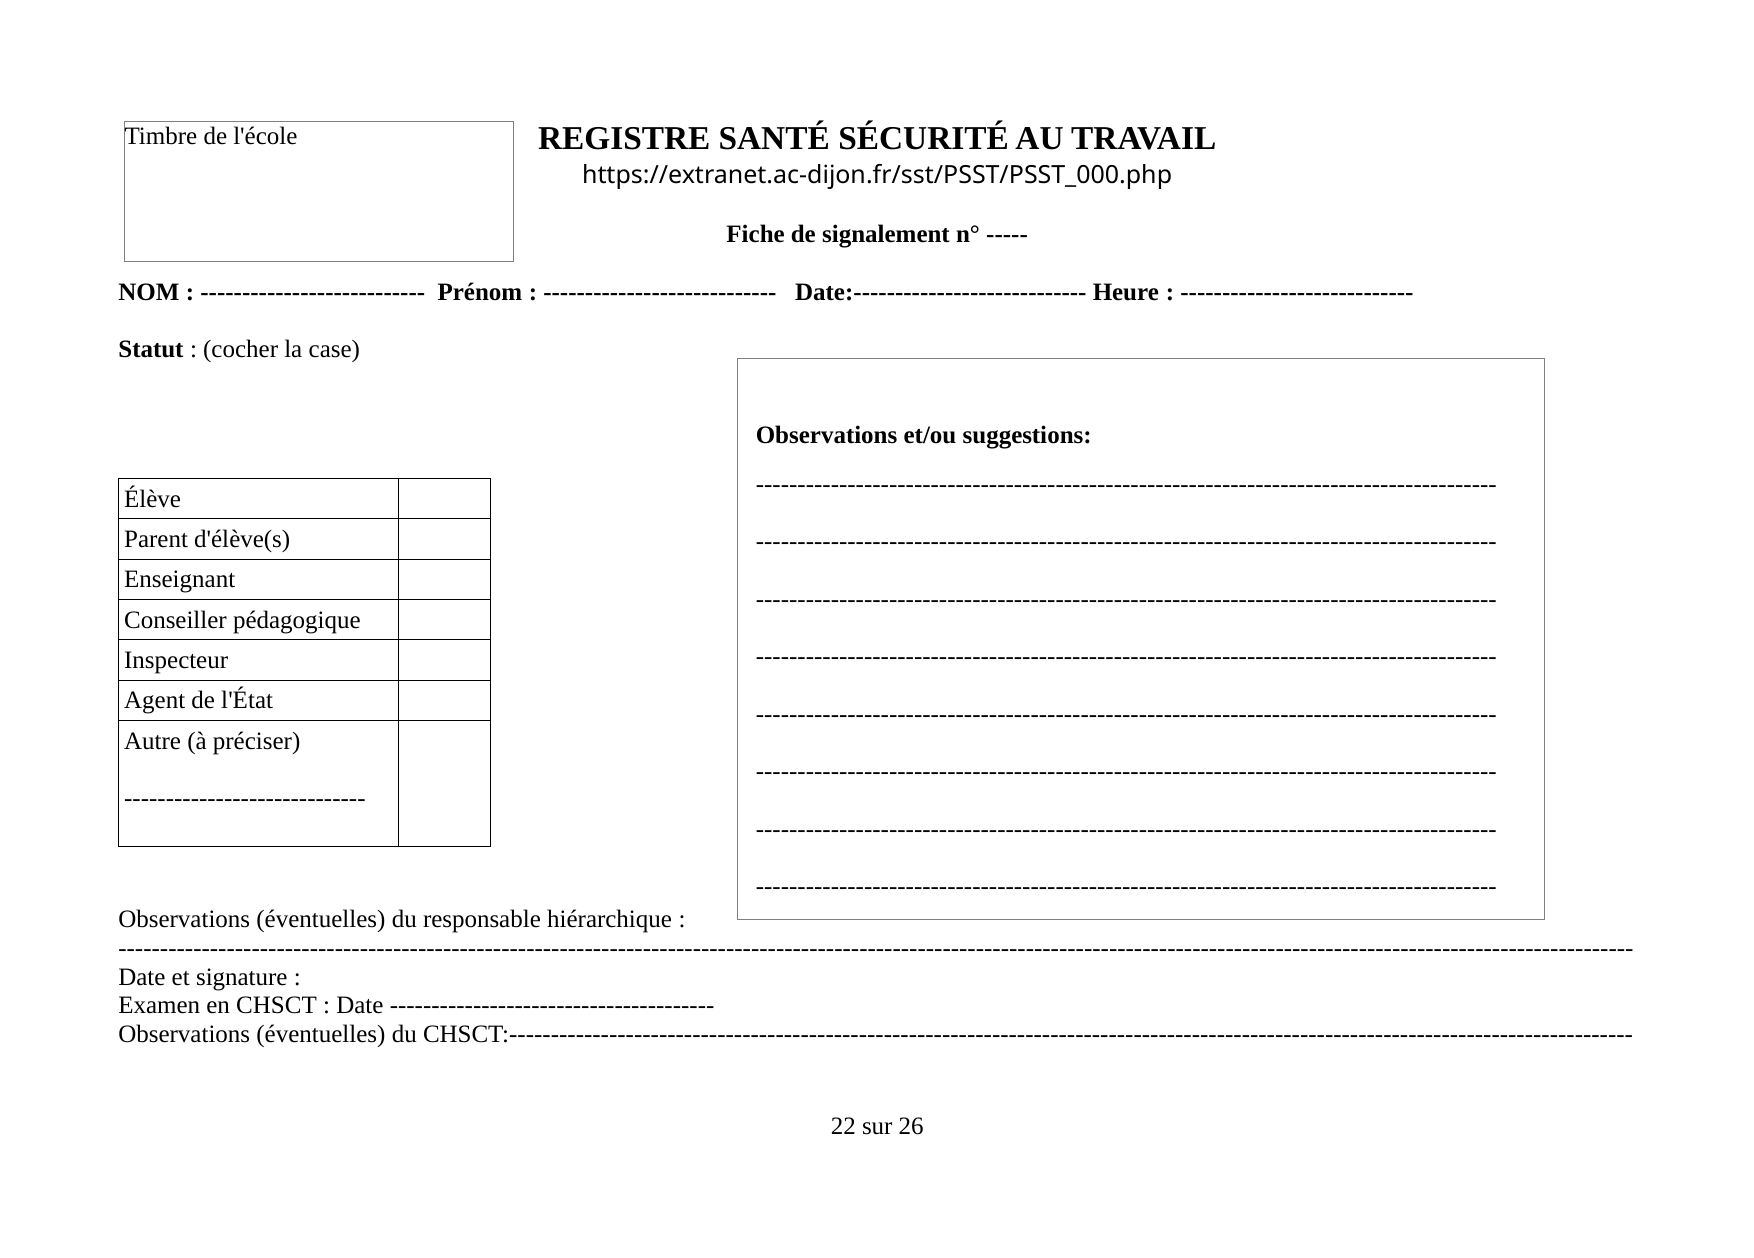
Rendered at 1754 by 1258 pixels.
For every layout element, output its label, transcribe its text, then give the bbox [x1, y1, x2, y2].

table_cell Inspecteur [119, 640, 398, 679]
table_cell  [399, 519, 490, 559]
text [125, 156, 513, 191]
table_cell Conseiller pédagogique [119, 600, 398, 639]
text NOM : --------------------------- Prénom : ---------------------------- Date:---------------------------- Heure : ---------------------------- [118, 277, 1636, 306]
table_cell Enseignant [119, 560, 398, 599]
text [118, 421, 737, 449]
table_header  [399, 479, 490, 518]
table_cell  [399, 681, 490, 720]
table_cell Autre (à préciser) ----------------------------- [119, 721, 398, 846]
table_cell  [399, 560, 490, 599]
text [1545, 421, 1636, 449]
text Statut : (cocher la case) [118, 334, 1636, 363]
text Observations (éventuelles) du CHSCT:--------------------------------------------------------------------------------------------------------------------------------------- [118, 1019, 1636, 1048]
text REGISTRE SANTÉ SÉCURITÉ AU TRAVAIL [118, 118, 1636, 156]
table_cell  [399, 640, 490, 679]
text Observations et/ou suggestions: [738, 421, 1544, 449]
text -------------------------------------------------------------------------------------------------------------------------------------------------------------------------------------- [118, 933, 1636, 962]
text Date et signature : [118, 962, 1636, 990]
table_cell Agent de l'État [119, 681, 398, 720]
text https://extranet.ac-dijon.fr/sst/PSST/PSST_000.php [514, 156, 1636, 191]
table_header Élève [119, 479, 398, 518]
table_cell  [399, 600, 490, 639]
text Examen en CHSCT : Date --------------------------------------- [118, 990, 1636, 1019]
text Observations (éventuelles) du responsable hiérarchique : [118, 904, 1636, 933]
table_cell  [399, 721, 490, 846]
table_cell Parent d'élève(s) [119, 519, 398, 559]
text Fiche de signalement n° ----- [514, 219, 1636, 248]
text [125, 219, 513, 248]
